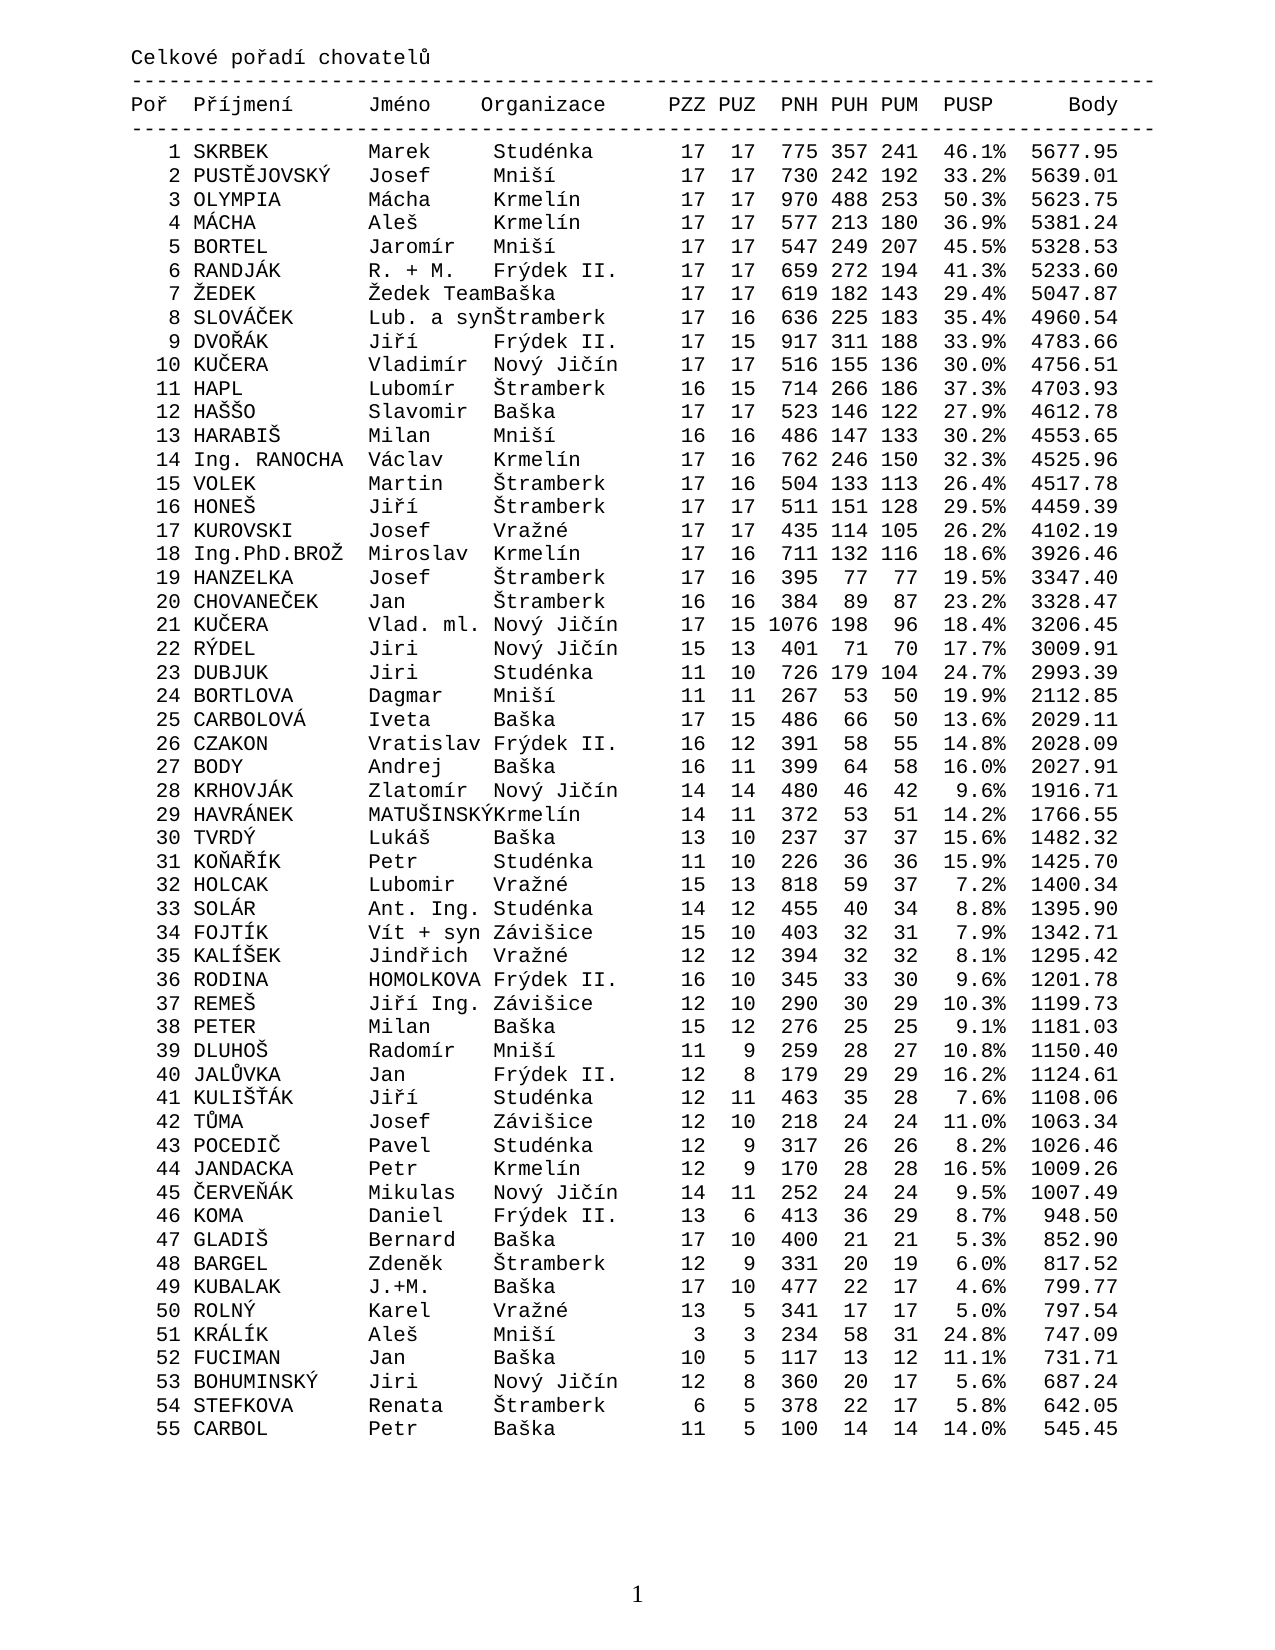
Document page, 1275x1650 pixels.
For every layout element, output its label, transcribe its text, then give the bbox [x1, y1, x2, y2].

text 38 PETER Milan Baška 15 12 276 25 25 9.1% 1181.03 [118, 1016, 1157, 1040]
text 48 BARGEL Zdeněk Štramberk 12 9 331 20 19 6.0% 817.52 [118, 1253, 1157, 1276]
text 18 Ing.PhD.BROŽ Miroslav Krmelín 17 16 711 132 116 18.6% 3926.46 [118, 543, 1157, 567]
text 42 TŮMA Josef Závišice 12 10 218 24 24 11.0% 1063.34 [118, 1111, 1157, 1134]
text 55 CARBOL Petr Baška 11 5 100 14 14 14.0% 545.45 [118, 1418, 1157, 1442]
text 9 DVOŘÁK Jiří Frýdek II. 17 15 917 311 188 33.9% 4783.66 [118, 331, 1157, 354]
text 15 VOLEK Martin Štramberk 17 16 504 133 113 26.4% 4517.78 [118, 472, 1157, 496]
text 39 DLUHOŠ Radomír Mniší 11 9 259 28 27 10.8% 1150.40 [118, 1040, 1157, 1064]
text 35 KALÍŠEK Jindřich Vražné 12 12 394 32 32 8.1% 1295.42 [118, 945, 1157, 969]
text 44 JANDACKA Petr Krmelín 12 9 170 28 28 16.5% 1009.26 [118, 1158, 1157, 1182]
text 49 KUBALAK J.+M. Baška 17 10 477 22 17 4.6% 799.77 [118, 1276, 1157, 1300]
text 26 CZAKON Vratislav Frýdek II. 16 12 391 58 55 14.8% 2028.09 [118, 733, 1157, 756]
text 21 KUČERA Vlad. ml. Nový Jičín 17 15 1076 198 96 18.4% 3206.45 [118, 614, 1157, 638]
text 22 RÝDEL Jiri Nový Jičín 15 13 401 71 70 17.7% 3009.91 [118, 638, 1157, 662]
text 13 HARABIŠ Milan Mniší 16 16 486 147 133 30.2% 4553.65 [118, 425, 1157, 449]
text Poř Příjmení Jméno Organizace PZZ PUZ PNH PUH PUM PUSP Body [118, 94, 1157, 118]
text 14 Ing. RANOCHA Václav Krmelín 17 16 762 246 150 32.3% 4525.96 [118, 449, 1157, 472]
text 50 ROLNÝ Karel Vražné 13 5 341 17 17 5.0% 797.54 [118, 1300, 1157, 1324]
text 2 PUSTĚJOVSKÝ Josef Mniší 17 17 730 242 192 33.2% 5639.01 [118, 165, 1157, 189]
text 11 HAPL Lubomír Štramberk 16 15 714 266 186 37.3% 4703.93 [118, 378, 1157, 402]
text 32 HOLCAK Lubomir Vražné 15 13 818 59 37 7.2% 1400.34 [118, 874, 1157, 898]
text 45 ČERVEŇÁK Mikulas Nový Jičín 14 11 252 24 24 9.5% 1007.49 [118, 1182, 1157, 1206]
text 25 CARBOLOVÁ Iveta Baška 17 15 486 66 50 13.6% 2029.11 [118, 709, 1157, 733]
text 3 OLYMPIA Mácha Krmelín 17 17 970 488 253 50.3% 5623.75 [118, 189, 1157, 212]
text 41 KULIŠŤÁK Jiří Studénka 12 11 463 35 28 7.6% 1108.06 [118, 1087, 1157, 1111]
text Celkové pořadí chovatelů [118, 47, 1157, 71]
text 51 KRÁLÍK Aleš Mniší 3 3 234 58 31 24.8% 747.09 [118, 1324, 1157, 1347]
text 16 HONEŠ Jiří Štramberk 17 17 511 151 128 29.5% 4459.39 [118, 496, 1157, 520]
text 53 BOHUMINSKÝ Jiri Nový Jičín 12 8 360 20 17 5.6% 687.24 [118, 1371, 1157, 1395]
text ---------------------------------------------------------------------------------- [118, 118, 1157, 141]
text 36 RODINA HOMOLKOVA Frýdek II. 16 10 345 33 30 9.6% 1201.78 [118, 969, 1157, 993]
text 33 SOLÁR Ant. Ing. Studénka 14 12 455 40 34 8.8% 1395.90 [118, 898, 1157, 922]
text 8 SLOVÁČEK Lub. a synŠtramberk 17 16 636 225 183 35.4% 4960.54 [118, 307, 1157, 331]
text 54 STEFKOVA Renata Štramberk 6 5 378 22 17 5.8% 642.05 [118, 1395, 1157, 1418]
text 1 SKRBEK Marek Studénka 17 17 775 357 241 46.1% 5677.95 [118, 141, 1157, 165]
text 37 REMEŠ Jiří Ing. Závišice 12 10 290 30 29 10.3% 1199.73 [118, 993, 1157, 1016]
text 7 ŽEDEK Žedek TeamBaška 17 17 619 182 143 29.4% 5047.87 [118, 283, 1157, 307]
text 52 FUCIMAN Jan Baška 10 5 117 13 12 11.1% 731.71 [118, 1347, 1157, 1371]
text 43 POCEDIČ Pavel Studénka 12 9 317 26 26 8.2% 1026.46 [118, 1134, 1157, 1158]
text 10 KUČERA Vladimír Nový Jičín 17 17 516 155 136 30.0% 4756.51 [118, 354, 1157, 378]
text 5 BORTEL Jaromír Mniší 17 17 547 249 207 45.5% 5328.53 [118, 236, 1157, 260]
text 19 HANZELKA Josef Štramberk 17 16 395 77 77 19.5% 3347.40 [118, 567, 1157, 591]
text 20 CHOVANEČEK Jan Štramberk 16 16 384 89 87 23.2% 3328.47 [118, 591, 1157, 614]
text 34 FOJTÍK Vít + syn Závišice 15 10 403 32 31 7.9% 1342.71 [118, 922, 1157, 945]
text 28 KRHOVJÁK Zlatomír Nový Jičín 14 14 480 46 42 9.6% 1916.71 [118, 780, 1157, 803]
text 24 BORTLOVA Dagmar Mniší 11 11 267 53 50 19.9% 2112.85 [118, 685, 1157, 709]
text 4 MÁCHA Aleš Krmelín 17 17 577 213 180 36.9% 5381.24 [118, 212, 1157, 236]
text 29 HAVRÁNEK MATUŠINSKÝKrmelín 14 11 372 53 51 14.2% 1766.55 [118, 803, 1157, 827]
text 31 KOŇAŘÍK Petr Studénka 11 10 226 36 36 15.9% 1425.70 [118, 851, 1157, 874]
text 47 GLADIŠ Bernard Baška 17 10 400 21 21 5.3% 852.90 [118, 1229, 1157, 1253]
text 27 BODY Andrej Baška 16 11 399 64 58 16.0% 2027.91 [118, 756, 1157, 780]
text ---------------------------------------------------------------------------------- [118, 71, 1157, 94]
text 30 TVRDÝ Lukáš Baška 13 10 237 37 37 15.6% 1482.32 [118, 827, 1157, 851]
text 17 KUROVSKI Josef Vražné 17 17 435 114 105 26.2% 4102.19 [118, 520, 1157, 543]
text 23 DUBJUK Jiri Studénka 11 10 726 179 104 24.7% 2993.39 [118, 662, 1157, 685]
text 6 RANDJÁK R. + M. Frýdek II. 17 17 659 272 194 41.3% 5233.60 [118, 260, 1157, 283]
text 12 HAŠŠO Slavomir Baška 17 17 523 146 122 27.9% 4612.78 [118, 402, 1157, 425]
text 46 KOMA Daniel Frýdek II. 13 6 413 36 29 8.7% 948.50 [118, 1206, 1157, 1229]
text 40 JALŮVKA Jan Frýdek II. 12 8 179 29 29 16.2% 1124.61 [118, 1064, 1157, 1087]
